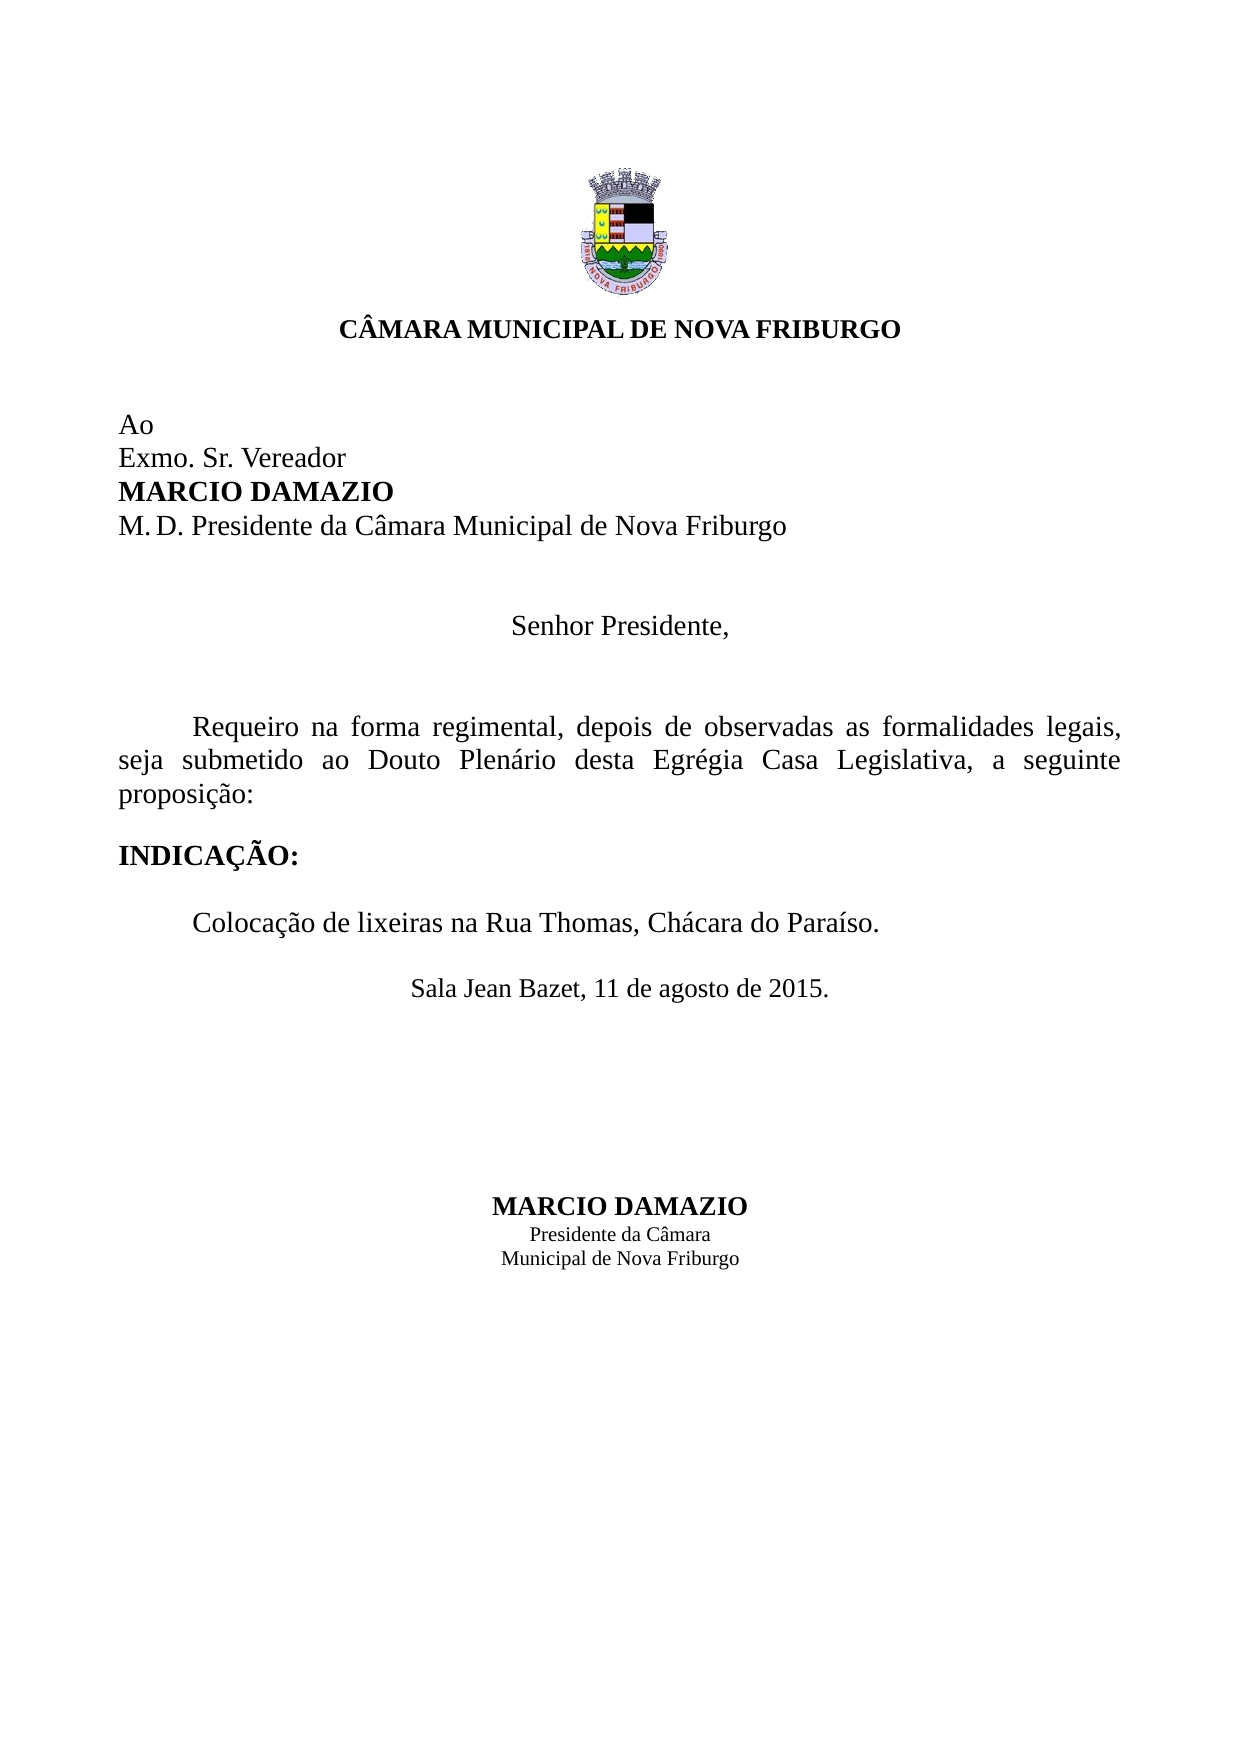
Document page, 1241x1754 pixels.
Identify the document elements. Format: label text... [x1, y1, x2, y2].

text Municipal de Nova Friburgo [118, 1246, 1122, 1270]
text MARCIO DAMAZIO [118, 1191, 1122, 1222]
list D. Presidente da Câmara Municipal de Nova Friburgo [118, 508, 1122, 541]
text CÂMARA MUNICIPAL DE NOVA FRIBURGO [118, 313, 1122, 344]
text Presidente da Câmara [118, 1222, 1122, 1246]
text MARCIO DAMAZIO [118, 474, 1122, 508]
text Ao [118, 407, 1122, 441]
text Senhor Presidente, [118, 608, 1122, 642]
text Sala Jean Bazet, 11 de agosto de 2015. [118, 972, 1122, 1004]
text Requeiro na forma regimental, depois de observadas as formalidades legais, seja submetido ao Douto Plenário desta Egrégia Casa Legislativa, a seguinte proposição: [118, 709, 1122, 809]
text Exmo. Sr. Vereador [118, 441, 1122, 474]
text Colocação de lixeiras na Rua Thomas, Chácara do Paraíso. [118, 905, 1122, 939]
picture [566, 156, 674, 305]
text INDICAÇÃO: [118, 838, 1122, 872]
